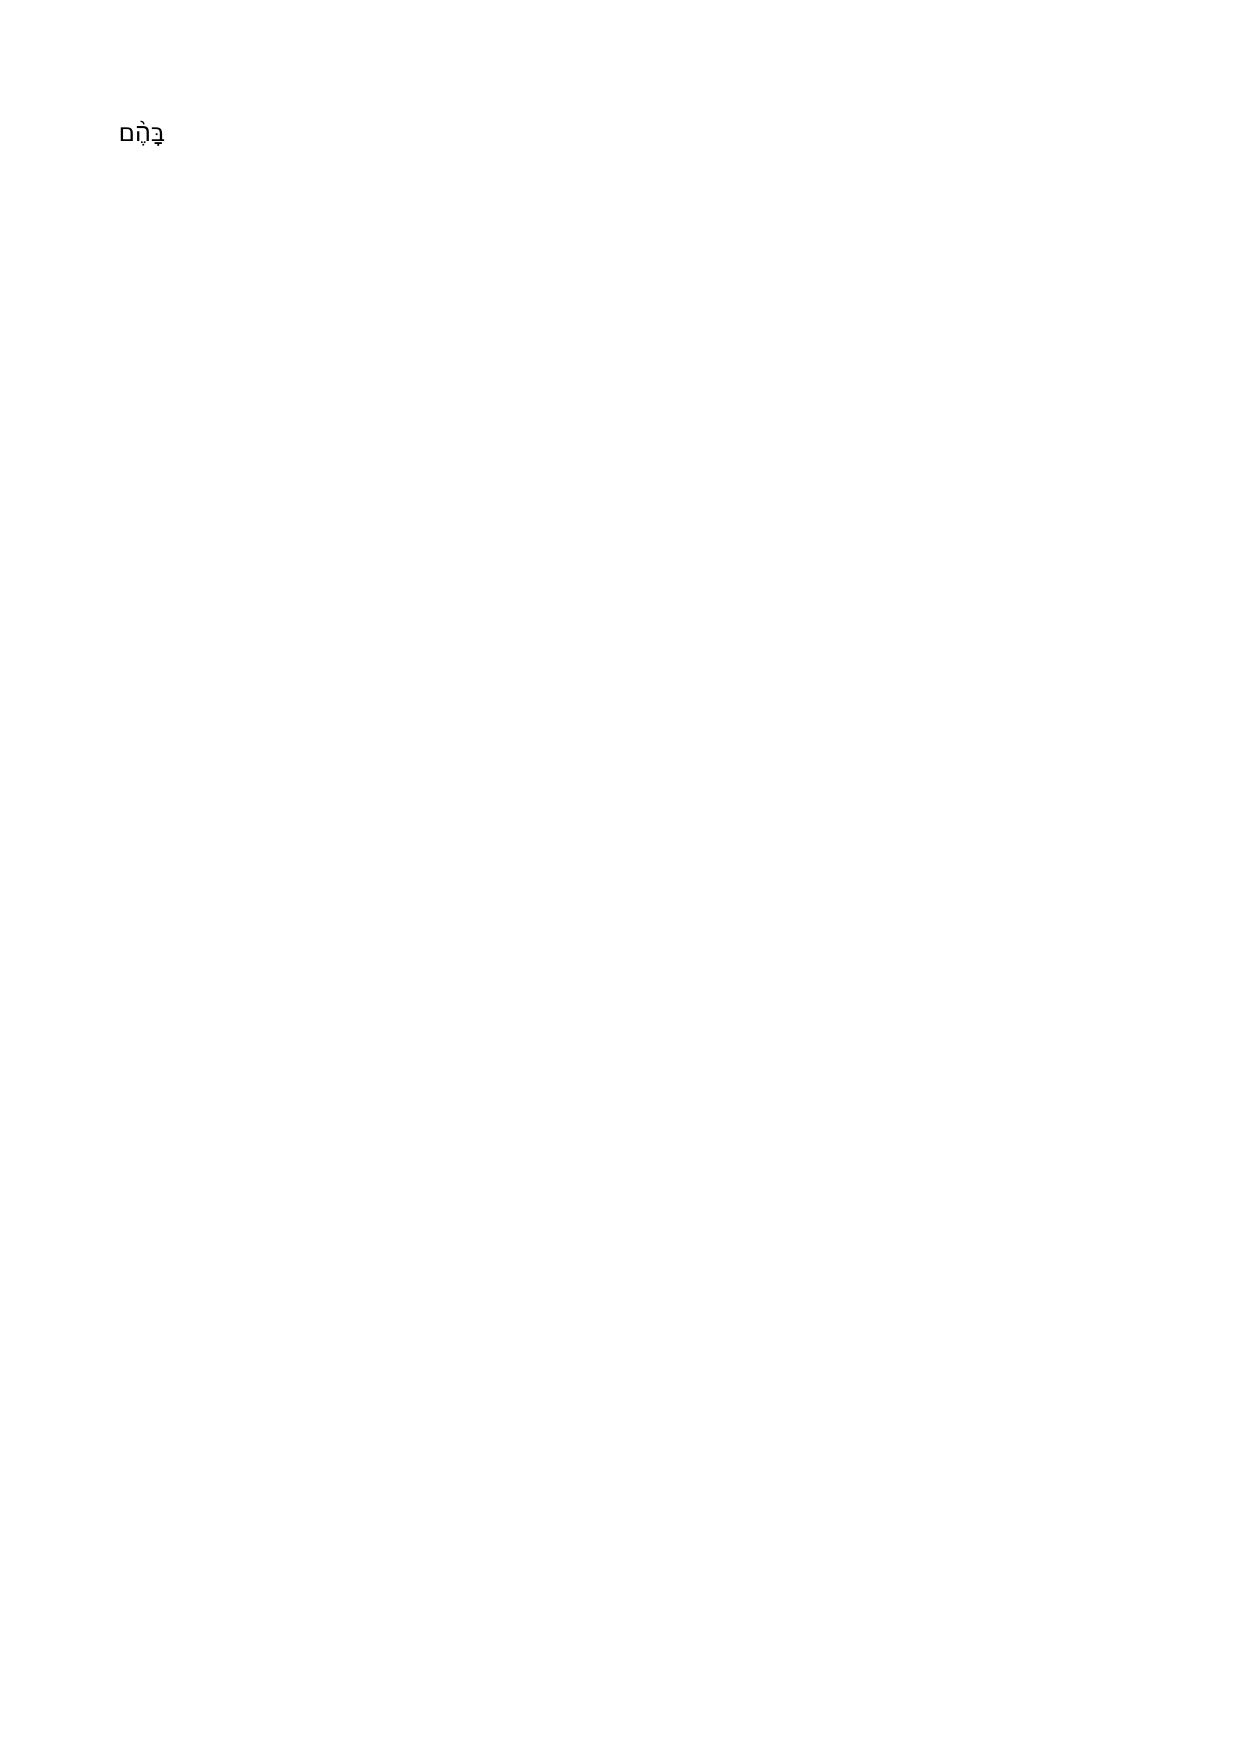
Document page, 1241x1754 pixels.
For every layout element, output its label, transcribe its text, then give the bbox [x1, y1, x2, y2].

text בָּהֶ֨ם [118, 118, 1122, 147]
